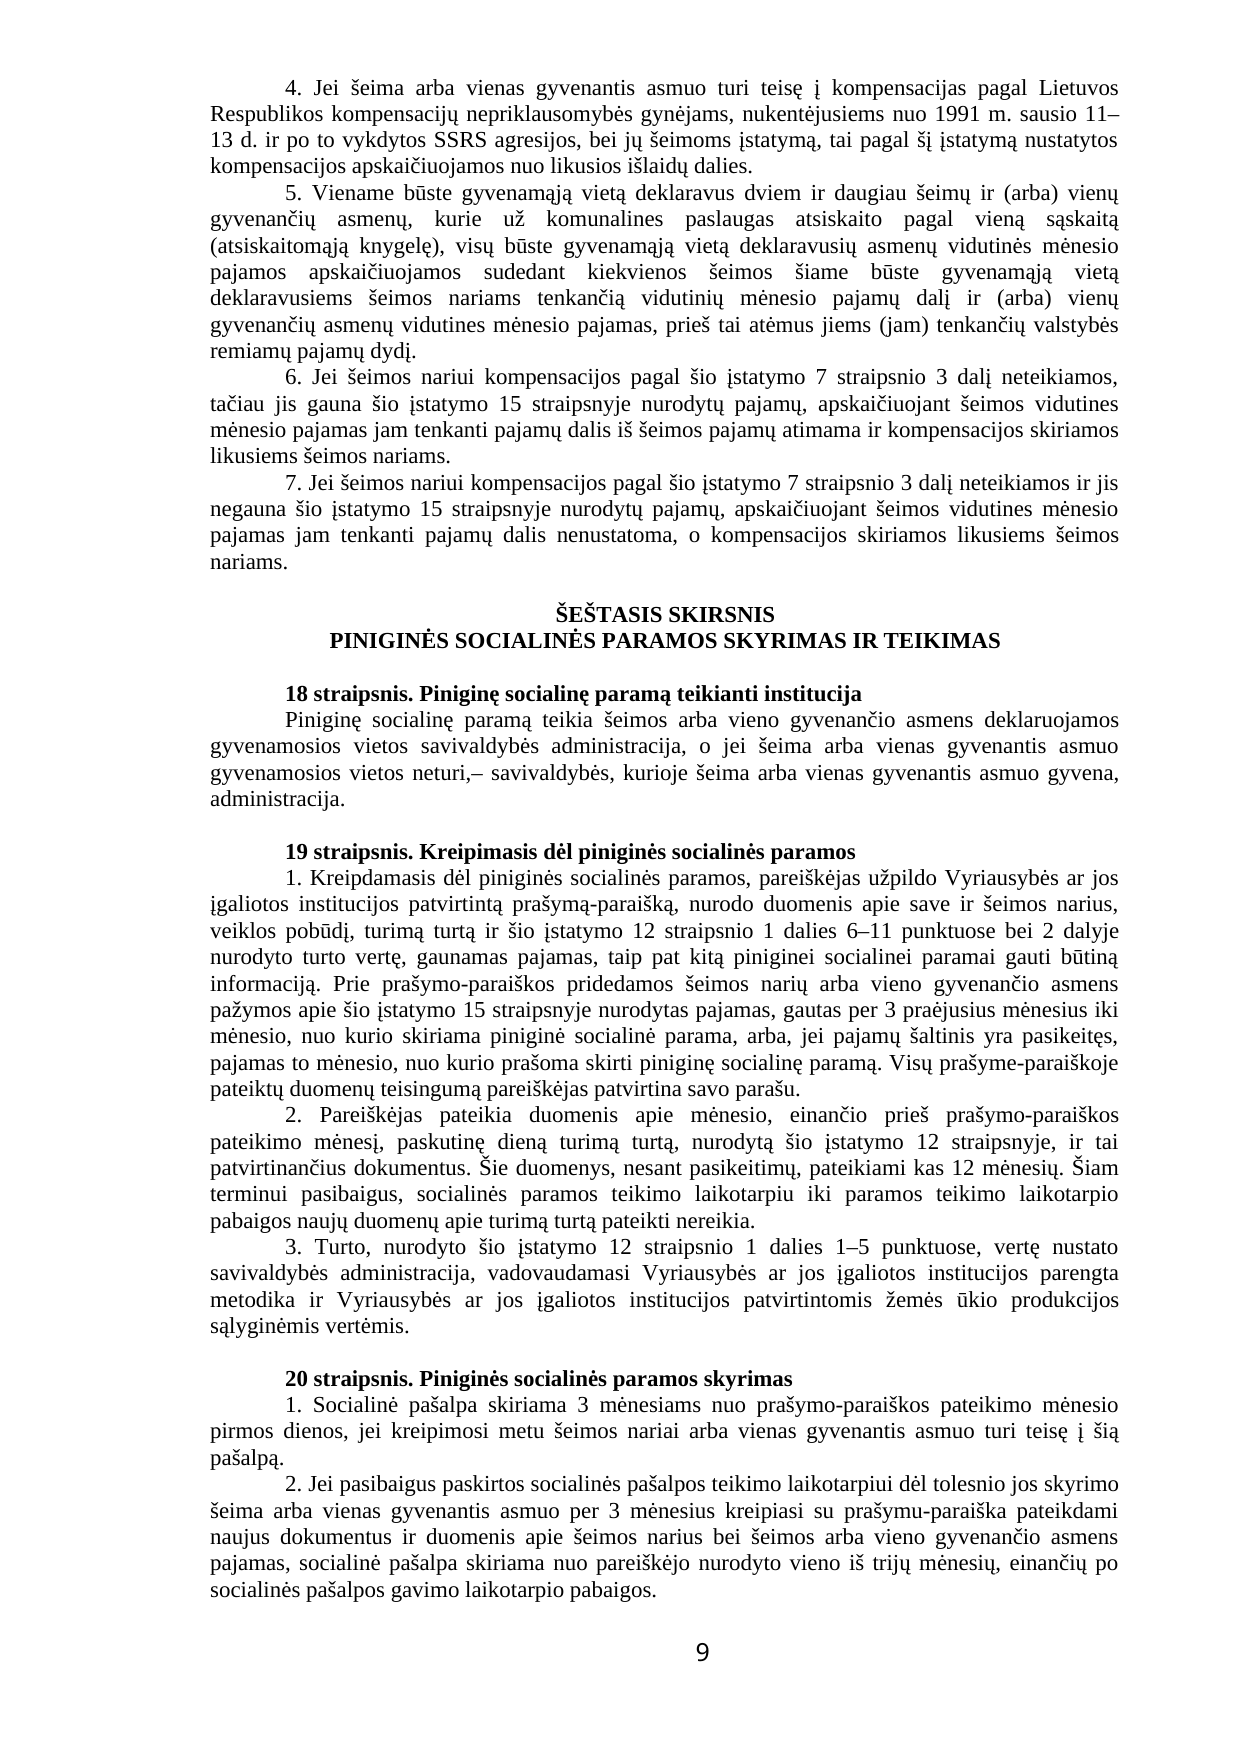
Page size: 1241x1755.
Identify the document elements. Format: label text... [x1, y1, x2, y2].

text PINIGINĖS SOCIALINĖS PARAMOS SKYRIMAS IR TEIKIMAS [210, 627, 1120, 653]
text 1. Kreipdamasis dėl piniginės socialinės paramos, pareiškėjas užpildo Vyriausybės ar jos įgaliotos institucijos patvirtintą prašymą-paraišką, nurodo duomenis apie save ir šeimos narius, veiklos pobūdį, turimą turtą ir šio įstatymo 12 straipsnio 1 dalies 6–11 punktuose bei 2 dalyje nurodyto turto vertę, gaunamas pajamas, taip pat kitą piniginei socialinei paramai gauti būtiną informaciją. Prie prašymo-paraiškos pridedamos šeimos narių arba vieno gyvenančio asmens pažymos apie šio įstatymo 15 straipsnyje nurodytas pajamas, gautas per 3 praėjusius mėnesius iki mėnesio, nuo kurio skiriama piniginė socialinė parama, arba, jei pajamų šaltinis yra pasikeitęs, pajamas to mėnesio, nuo kurio prašoma skirti piniginę socialinę paramą. Visų prašyme-paraiškoje pateiktų duomenų teisingumą pareiškėjas patvirtina savo parašu. [210, 864, 1120, 1101]
text 6. Jei šeimos nariui kompensacijos pagal šio įstatymo 7 straipsnio 3 dalį neteikiamos, tačiau jis gauna šio įstatymo 15 straipsnyje nurodytų pajamų, apskaičiuojant šeimos vidutines mėnesio pajamas jam tenkanti pajamų dalis iš šeimos pajamų atimama ir kompensacijos skiriamos likusiems šeimos nariams. [210, 363, 1120, 469]
text 1. Socialinė pašalpa skiriama 3 mėnesiams nuo prašymo-paraiškos pateikimo mėnesio pirmos dienos, jei kreipimosi metu šeimos nariai arba vienas gyvenantis asmuo turi teisę į šią pašalpą. [210, 1391, 1120, 1470]
text 18 straipsnis. Piniginę socialinę paramą teikianti institucija [210, 680, 1120, 706]
text 4. Jei šeima arba vienas gyvenantis asmuo turi teisę į kompensacijas pagal Lietuvos Respublikos kompensacijų nepriklausomybės gynėjams, nukentėjusiems nuo 1991 m. sausio 11–13 d. ir po to vykdytos SSRS agresijos, bei jų šeimoms įstatymą, tai pagal šį įstatymą nustatytos kompensacijos apskaičiuojamos nuo likusios išlaidų dalies. [210, 73, 1120, 179]
text ŠEŠTASIS SKIRSNIS [210, 601, 1120, 627]
text 2. Pareiškėjas pateikia duomenis apie mėnesio, einančio prieš prašymo-paraiškos pateikimo mėnesį, paskutinę dieną turimą turtą, nurodytą šio įstatymo 12 straipsnyje, ir tai patvirtinančius dokumentus. Šie duomenys, nesant pasikeitimų, pateikiami kas 12 mėnesių. Šiam terminui pasibaigus, socialinės paramos teikimo laikotarpiu iki paramos teikimo laikotarpio pabaigos naujų duomenų apie turimą turtą pateikti nereikia. [210, 1101, 1120, 1233]
text 5. Viename būste gyvenamąją vietą deklaravus dviem ir daugiau šeimų ir (arba) vienų gyvenančių asmenų, kurie už komunalines paslaugas atsiskaito pagal vieną sąskaitą (atsiskaitomąją knygelę), visų būste gyvenamąją vietą deklaravusių asmenų vidutinės mėnesio pajamos apskaičiuojamos sudedant kiekvienos šeimos šiame būste gyvenamąją vietą deklaravusiems šeimos nariams tenkančią vidutinių mėnesio pajamų dalį ir (arba) vienų gyvenančių asmenų vidutines mėnesio pajamas, prieš tai atėmus jiems (jam) tenkančių valstybės remiamų pajamų dydį. [210, 179, 1120, 363]
text Piniginę socialinę paramą teikia šeimos arba vieno gyvenančio asmens deklaruojamos gyvenamosios vietos savivaldybės administracija, o jei šeima arba vienas gyvenantis asmuo gyvenamosios vietos neturi,– savivaldybės, kurioje šeima arba vienas gyvenantis asmuo gyvena, administracija. [210, 706, 1120, 811]
text 19 straipsnis. Kreipimasis dėl piniginės socialinės paramos [210, 838, 1120, 864]
text 2. Jei pasibaigus paskirtos socialinės pašalpos teikimo laikotarpiui dėl tolesnio jos skyrimo šeima arba vienas gyvenantis asmuo per 3 mėnesius kreipiasi su prašymu-paraiška pateikdami naujus dokumentus ir duomenis apie šeimos narius bei šeimos arba vieno gyvenančio asmens pajamas, socialinė pašalpa skiriama nuo pareiškėjo nurodyto vieno iš trijų mėnesių, einančių po socialinės pašalpos gavimo laikotarpio pabaigos. [210, 1470, 1120, 1602]
text 20 straipsnis. Piniginės socialinės paramos skyrimas [210, 1365, 1120, 1391]
text 7. Jei šeimos nariui kompensacijos pagal šio įstatymo 7 straipsnio 3 dalį neteikiamos ir jis negauna šio įstatymo 15 straipsnyje nurodytų pajamų, apskaičiuojant šeimos vidutines mėnesio pajamas jam tenkanti pajamų dalis nenustatoma, o kompensacijos skiriamos likusiems šeimos nariams. [210, 469, 1120, 574]
text 3. Turto, nurodyto šio įstatymo 12 straipsnio 1 dalies 1–5 punktuose, vertę nustato savivaldybės administracija, vadovaudamasi Vyriausybės ar jos įgaliotos institucijos parengta metodika ir Vyriausybės ar jos įgaliotos institucijos patvirtintomis žemės ūkio produkcijos sąlyginėmis vertėmis. [210, 1233, 1120, 1338]
